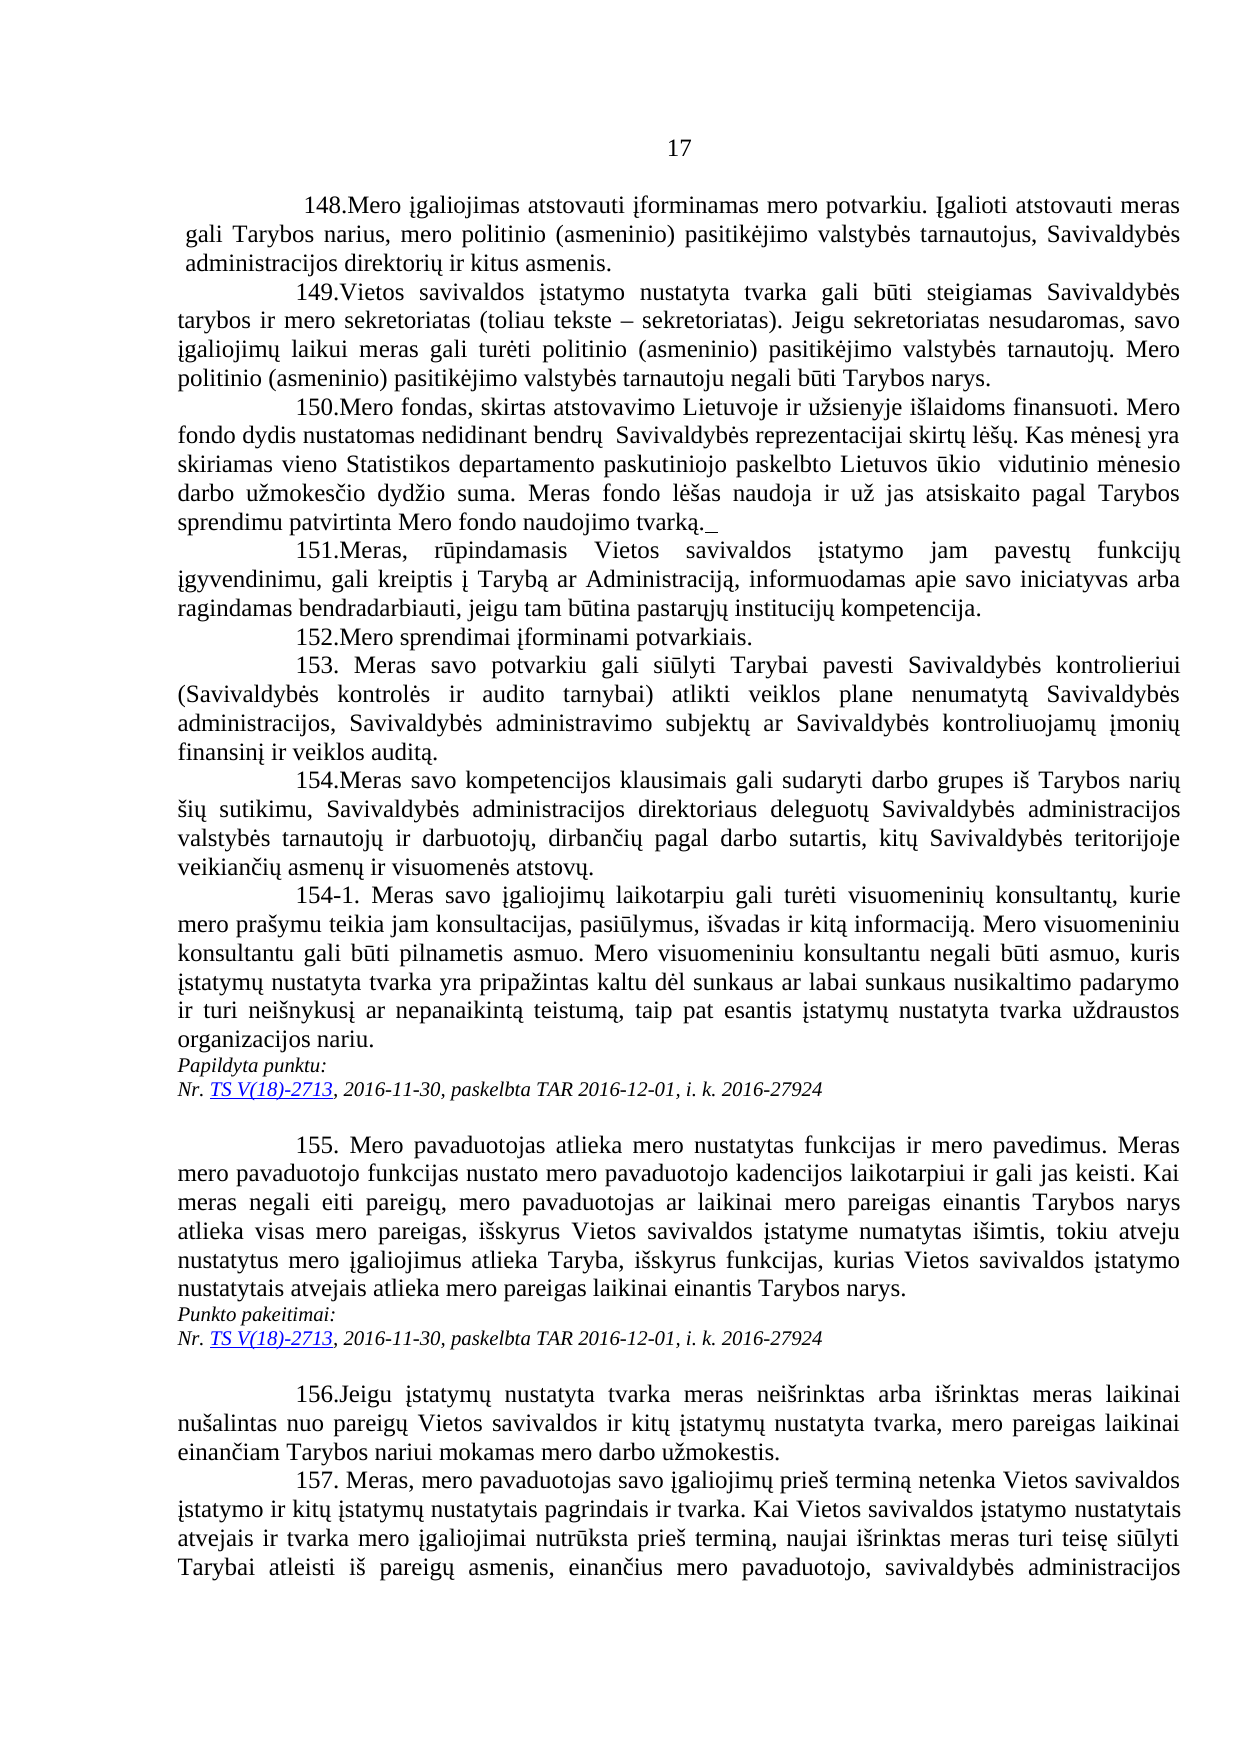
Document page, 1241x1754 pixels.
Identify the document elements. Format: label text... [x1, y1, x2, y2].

text 155. Mero pavaduotojas atlieka mero nustatytas funkcijas ir mero pavedimus. Meras mero pavaduotojo funkcijas nustato mero pavaduotojo kadencijos laikotarpiui ir gali jas keisti. Kai meras negali eiti pareigų, mero pavaduotojas ar laikinai mero pareigas einantis Tarybos narys atlieka visas mero pareigas, išskyrus Vietos savivaldos įstatyme numatytas išimtis, tokiu atveju nustatytus mero įgaliojimus atlieka Taryba, išskyrus funkcijas, kurias Vietos savivaldos įstatymo nustatytais atvejais atlieka mero pareigas laikinai einantis Tarybos narys. [177, 1130, 1181, 1302]
text Nr. TS V(18)-2713, 2016-11-30, paskelbta TAR 2016-12-01, i. k. 2016-27924 [177, 1326, 1181, 1350]
text 152.Mero sprendimai įforminami potvarkiais. [177, 622, 1181, 650]
text Papildyta punktu: [177, 1053, 1181, 1077]
text 156.Jeigu įstatymų nustatyta tvarka meras neišrinktas arba išrinktas meras laikinai nušalintas nuo pareigų Vietos savivaldos ir kitų įstatymų nustatyta tvarka, mero pareigas laikinai einančiam Tarybos nariui mokamas mero darbo užmokestis. [177, 1379, 1181, 1465]
text 154-1. Meras savo įgaliojimų laikotarpiu gali turėti visuomeninių konsultantų, kurie mero prašymu teikia jam konsultacijas, pasiūlymus, išvadas ir kitą informaciją. Mero visuomeniniu konsultantu gali būti pilnametis asmuo. Mero visuomeniniu konsultantu negali būti asmuo, kuris įstatymų nustatyta tvarka yra pripažintas kaltu dėl sunkaus ar labai sunkaus nusikaltimo padarymo ir turi neišnykusį ar nepanaikintą teistumą, taip pat esantis įstatymų nustatyta tvarka uždraustos organizacijos nariu. [177, 880, 1181, 1053]
text 157. Meras, mero pavaduotojas savo įgaliojimų prieš terminą netenka Vietos savivaldos įstatymo ir kitų įstatymų nustatytais pagrindais ir tvarka. Kai Vietos savivaldos įstatymo nustatytais atvejais ir tvarka mero įgaliojimai nutrūksta prieš terminą, naujai išrinktas meras turi teisę siūlyti Tarybai atleisti iš pareigų asmenis, einančius mero pavaduotojo, savivaldybės administracijos [177, 1465, 1181, 1580]
text 150.Mero fondas, skirtas atstovavimo Lietuvoje ir užsienyje išlaidoms finansuoti. Mero fondo dydis nustatomas nedidinant bendrų Savivaldybės reprezentacijai skirtų lėšų. Kas mėnesį yra skiriamas vieno Statistikos departamento paskutiniojo paskelbto Lietuvos ūkio vidutinio mėnesio darbo užmokesčio dydžio suma. Meras fondo lėšas naudoja ir už jas atsiskaito pagal Tarybos sprendimu patvirtinta Mero fondo naudojimo tvarką. [177, 392, 1181, 535]
text 153. Meras savo potvarkiu gali siūlyti Tarybai pavesti Savivaldybės kontrolieriui (Savivaldybės kontrolės ir audito tarnybai) atlikti veiklos plane nenumatytą Savivaldybės administracijos, Savivaldybės administravimo subjektų ar Savivaldybės kontroliuojamų įmonių finansinį ir veiklos auditą. [177, 650, 1181, 765]
text 148.Mero įgaliojimas atstovauti įforminamas mero potvarkiu. Įgalioti atstovauti meras gali Tarybos narius, mero politinio (asmeninio) pasitikėjimo valstybės tarnautojus, Savivaldybės administracijos direktorių ir kitus asmenis. [185, 190, 1181, 277]
text Nr. TS V(18)-2713, 2016-11-30, paskelbta TAR 2016-12-01, i. k. 2016-27924 [177, 1077, 1181, 1101]
text 151.Meras, rūpindamasis Vietos savivaldos įstatymo jam pavestų funkcijų įgyvendinimu, gali kreiptis į Tarybą ar Administraciją, informuodamas apie savo iniciatyvas arba ragindamas bendradarbiauti, jeigu tam būtina pastarųjų institucijų kompetencija. [177, 535, 1181, 622]
text 154.Meras savo kompetencijos klausimais gali sudaryti darbo grupes iš Tarybos narių šių sutikimu, Savivaldybės administracijos direktoriaus deleguotų Savivaldybės administracijos valstybės tarnautojų ir darbuotojų, dirbančių pagal darbo sutartis, kitų Savivaldybės teritorijoje veikiančių asmenų ir visuomenės atstovų. [177, 765, 1181, 880]
text Punkto pakeitimai: [177, 1302, 1181, 1326]
text 149.Vietos savivaldos įstatymo nustatyta tvarka gali būti steigiamas Savivaldybės tarybos ir mero sekretoriatas (toliau tekste – sekretoriatas). Jeigu sekretoriatas nesudaromas, savo įgaliojimų laikui meras gali turėti politinio (asmeninio) pasitikėjimo valstybės tarnautojų. Mero politinio (asmeninio) pasitikėjimo valstybės tarnautoju negali būti Tarybos narys. [177, 277, 1181, 392]
